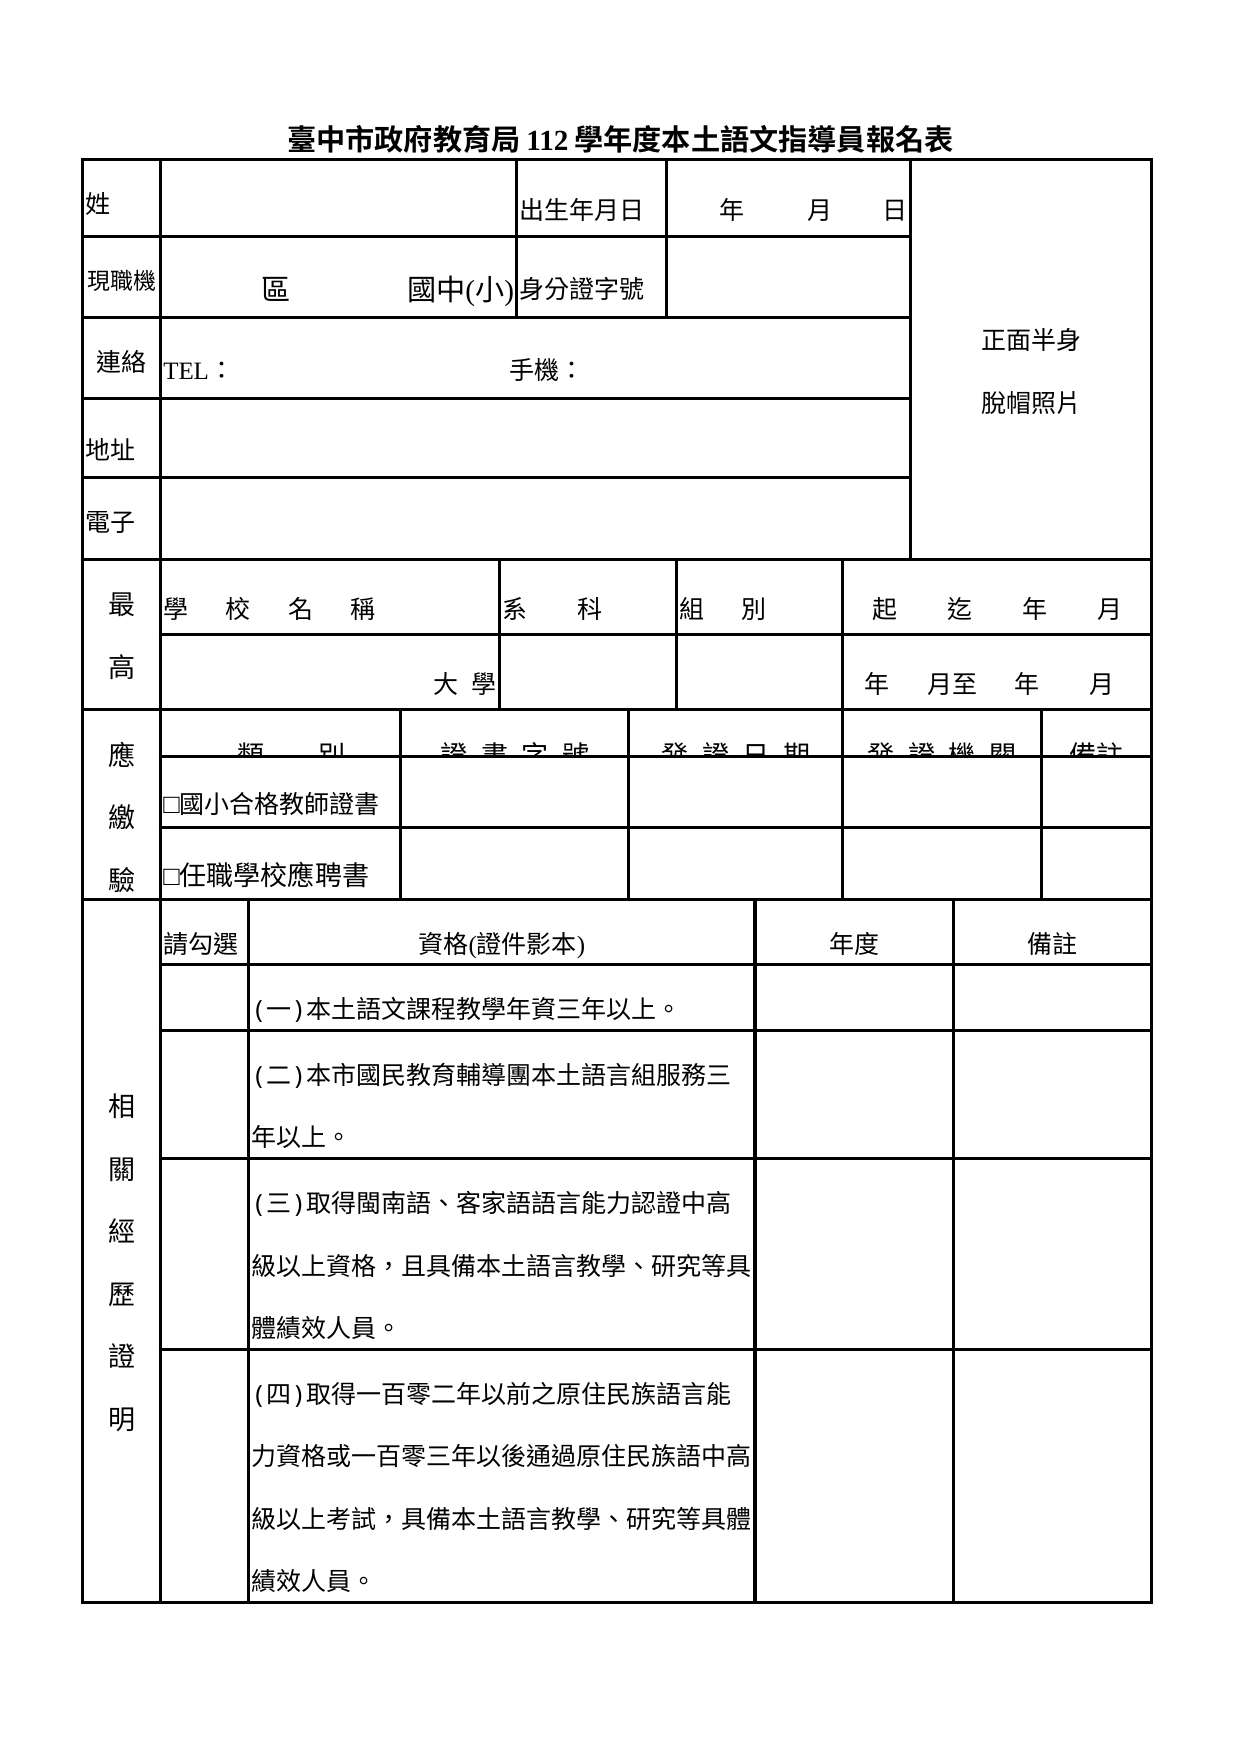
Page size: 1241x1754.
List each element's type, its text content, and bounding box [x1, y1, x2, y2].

table_cell 發 證 日 期 [630, 711, 841, 755]
table_cell 備註 [955, 901, 1150, 963]
table_cell 現職機關學校 [84, 238, 159, 316]
table_cell 年度 [757, 901, 952, 963]
table_cell [1043, 829, 1150, 897]
table_cell [162, 1160, 247, 1347]
table_cell [668, 238, 909, 316]
table_header 正面半身 脫帽照片 [912, 161, 1150, 558]
table_header 出生年月日 [518, 161, 665, 235]
table_cell [501, 636, 675, 708]
table_cell [955, 966, 1150, 1029]
table_cell [1043, 758, 1150, 826]
table_cell 區 國中(小) [162, 238, 515, 316]
table_header 年 月 日 [668, 161, 909, 235]
table_cell [678, 636, 841, 708]
table_cell 身分證字號 [518, 238, 665, 316]
table_cell □任職學校應聘書 [162, 829, 399, 897]
table_cell [162, 1032, 247, 1157]
table_cell [630, 758, 841, 826]
table_cell [757, 1032, 952, 1157]
table_cell 年 月至 年 月 [844, 636, 1150, 708]
table_cell TEL： 手機： [162, 319, 909, 397]
text 臺中市政府教育局112學年度本土語文指導員報名表 [83, 96, 1157, 158]
table_cell 請勾選 [162, 901, 247, 963]
table_cell 電子郵件 [84, 479, 159, 558]
table_cell 發 證 機 關 [844, 711, 1040, 755]
table_header [162, 161, 515, 235]
table_cell 相 關 經 歷 證 明 [84, 901, 159, 1601]
table_cell 備註 [1043, 711, 1150, 755]
table_header 姓 名 [84, 161, 159, 235]
table_cell 地址 [84, 400, 159, 476]
table_cell [844, 758, 1040, 826]
table_cell [757, 1160, 952, 1347]
table_cell [162, 1351, 247, 1601]
table_cell [162, 966, 247, 1029]
table_cell [402, 829, 627, 897]
table_cell (一)本土語文課程教學年資三年以上。 [250, 966, 753, 1029]
table_cell 連絡電話 [84, 319, 159, 397]
table_cell 資格(證件影本) [250, 901, 753, 963]
table_cell 學 校 名 稱 [162, 561, 498, 633]
table_cell [844, 829, 1040, 897]
table_cell (二)本市國民教育輔導團本土語言組服務三年以上。 [250, 1032, 753, 1157]
table_cell 起 迄 年 月 [844, 561, 1150, 633]
table_cell □國小合格教師證書 [162, 758, 399, 826]
table_cell [757, 966, 952, 1029]
table_cell 組 別 [678, 561, 841, 633]
table_cell [402, 758, 627, 826]
table_cell 大 學 [162, 636, 498, 708]
table_cell [162, 400, 909, 476]
table_cell [955, 1032, 1150, 1157]
table_cell 類 別 [162, 711, 399, 755]
table_cell [757, 1351, 952, 1601]
table_cell (四)取得一百零二年以前之原住民族語言能力資格或一百零三年以後通過原住民族語中高級以上考試，具備本土語言教學、研究等具體績效人員。 [250, 1351, 753, 1601]
table_cell 證 書 字 號 [402, 711, 627, 755]
table_cell [630, 829, 841, 897]
table_cell [162, 479, 909, 558]
table_cell [955, 1160, 1150, 1347]
table_cell 應 繳 驗 證 件 [84, 711, 159, 897]
table_cell 系 科 [501, 561, 675, 633]
table_cell [955, 1351, 1150, 1601]
table_cell 最 高 學 歷 [84, 561, 159, 708]
table_cell (三)取得閩南語、客家語語言能力認證中高級以上資格，且具備本土語言教學、研究等具體績效人員。 [250, 1160, 753, 1347]
